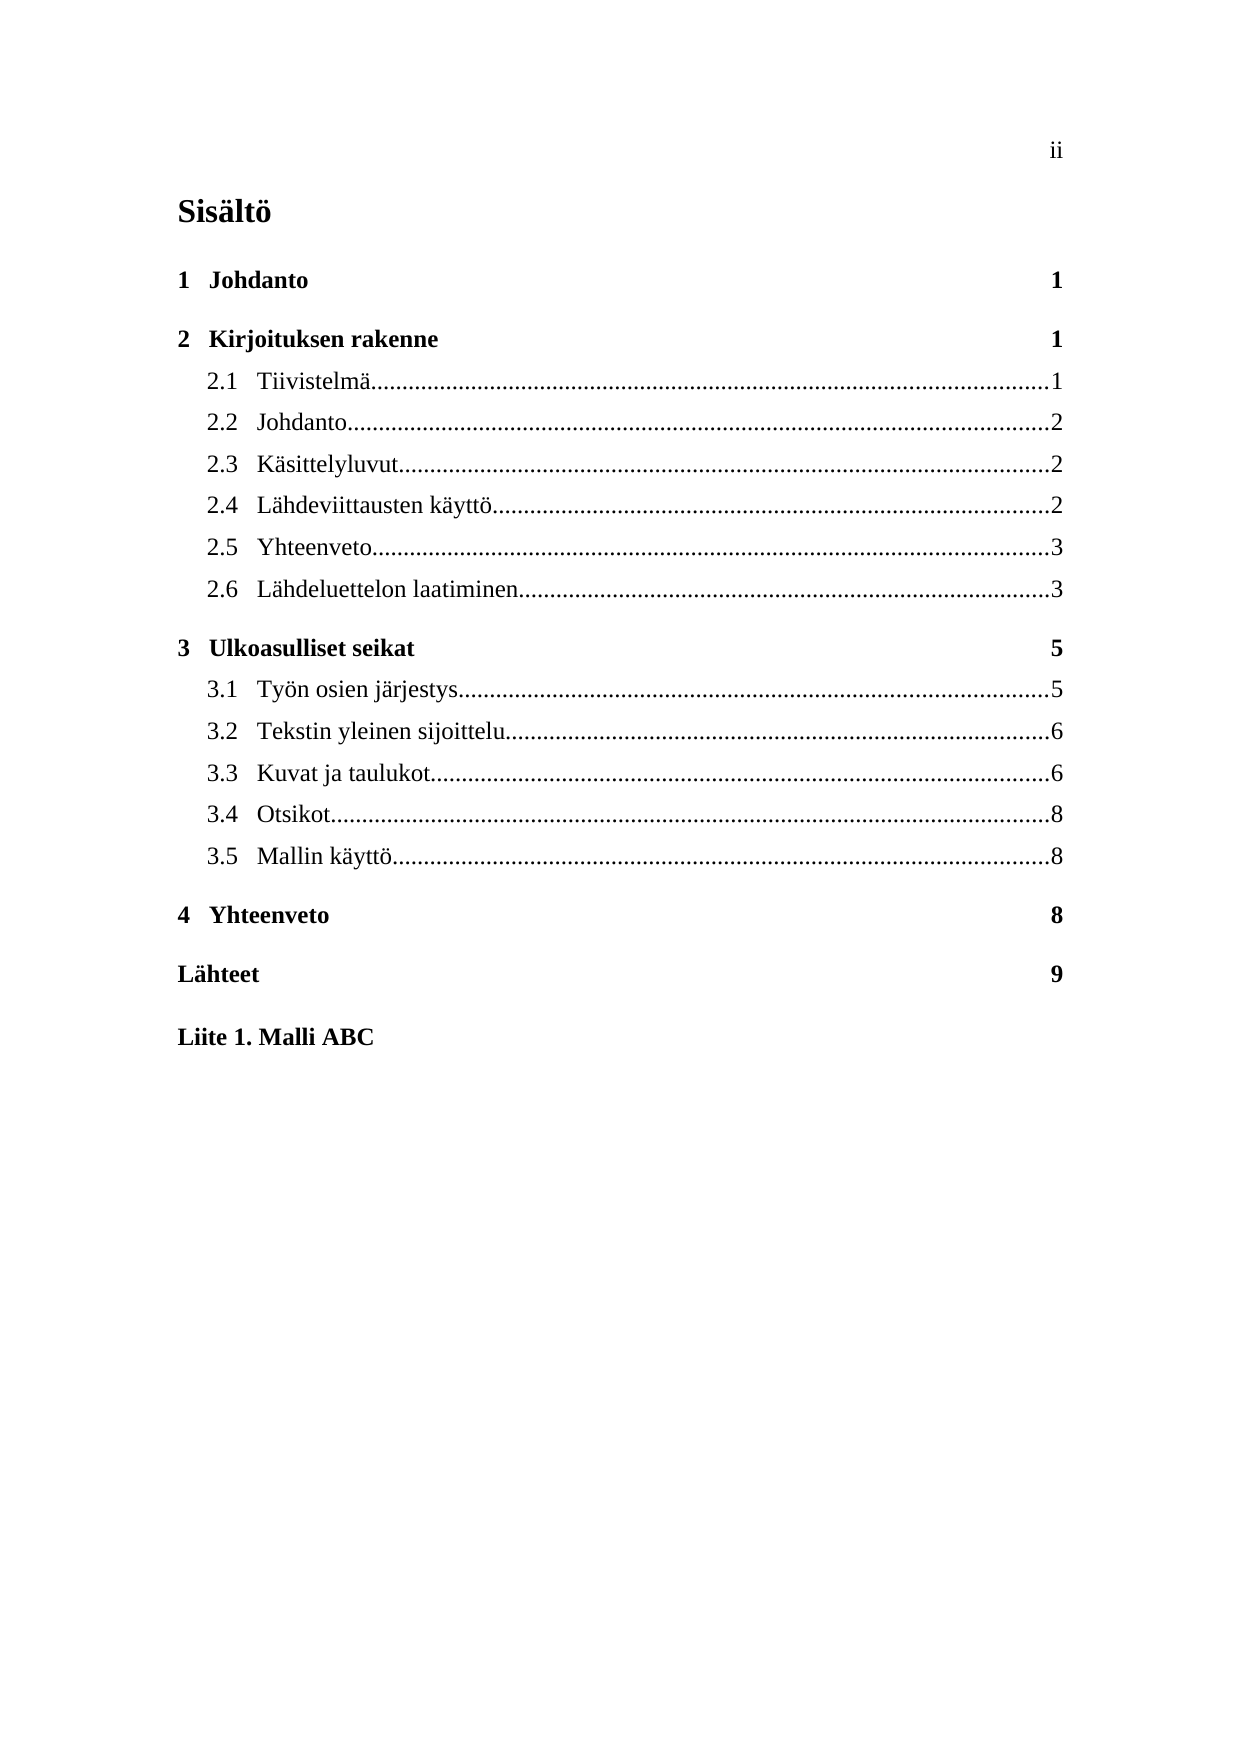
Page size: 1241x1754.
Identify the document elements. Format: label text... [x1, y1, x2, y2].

text 3.3 Kuvat ja taulukot 6 [207, 759, 1063, 786]
subtitle Sisältö [177, 193, 1063, 230]
text 2.2 Johdanto 2 [207, 408, 1063, 436]
text 3.5 Mallin käyttö 8 [207, 842, 1063, 869]
text Lähteet 9 [177, 960, 1063, 988]
text 3.2 Tekstin yleinen sijoittelu 6 [207, 717, 1063, 745]
text 2.5 Yhteenveto 3 [207, 533, 1063, 561]
text 2.3 Käsittelyluvut 2 [207, 450, 1063, 478]
text 4 Yhteenveto 8 [177, 901, 1063, 929]
text 2.4 Lähdeviittausten käyttö 2 [207, 492, 1063, 519]
text 2 Kirjoituksen rakenne 1 [177, 325, 1063, 353]
text 3.4 Otsikot 8 [207, 800, 1063, 828]
text 3 Ulkoasulliset seikat 5 [177, 634, 1063, 662]
text 3.1 Työn osien järjestys 5 [207, 676, 1063, 703]
text Liite 1. Malli ABC [177, 1023, 1063, 1051]
text 2.1 Tiivistelmä 1 [207, 367, 1063, 394]
text 2.6 Lähdeluettelon laatiminen 3 [207, 575, 1063, 602]
text 1 Johdanto 1 [177, 266, 1063, 294]
